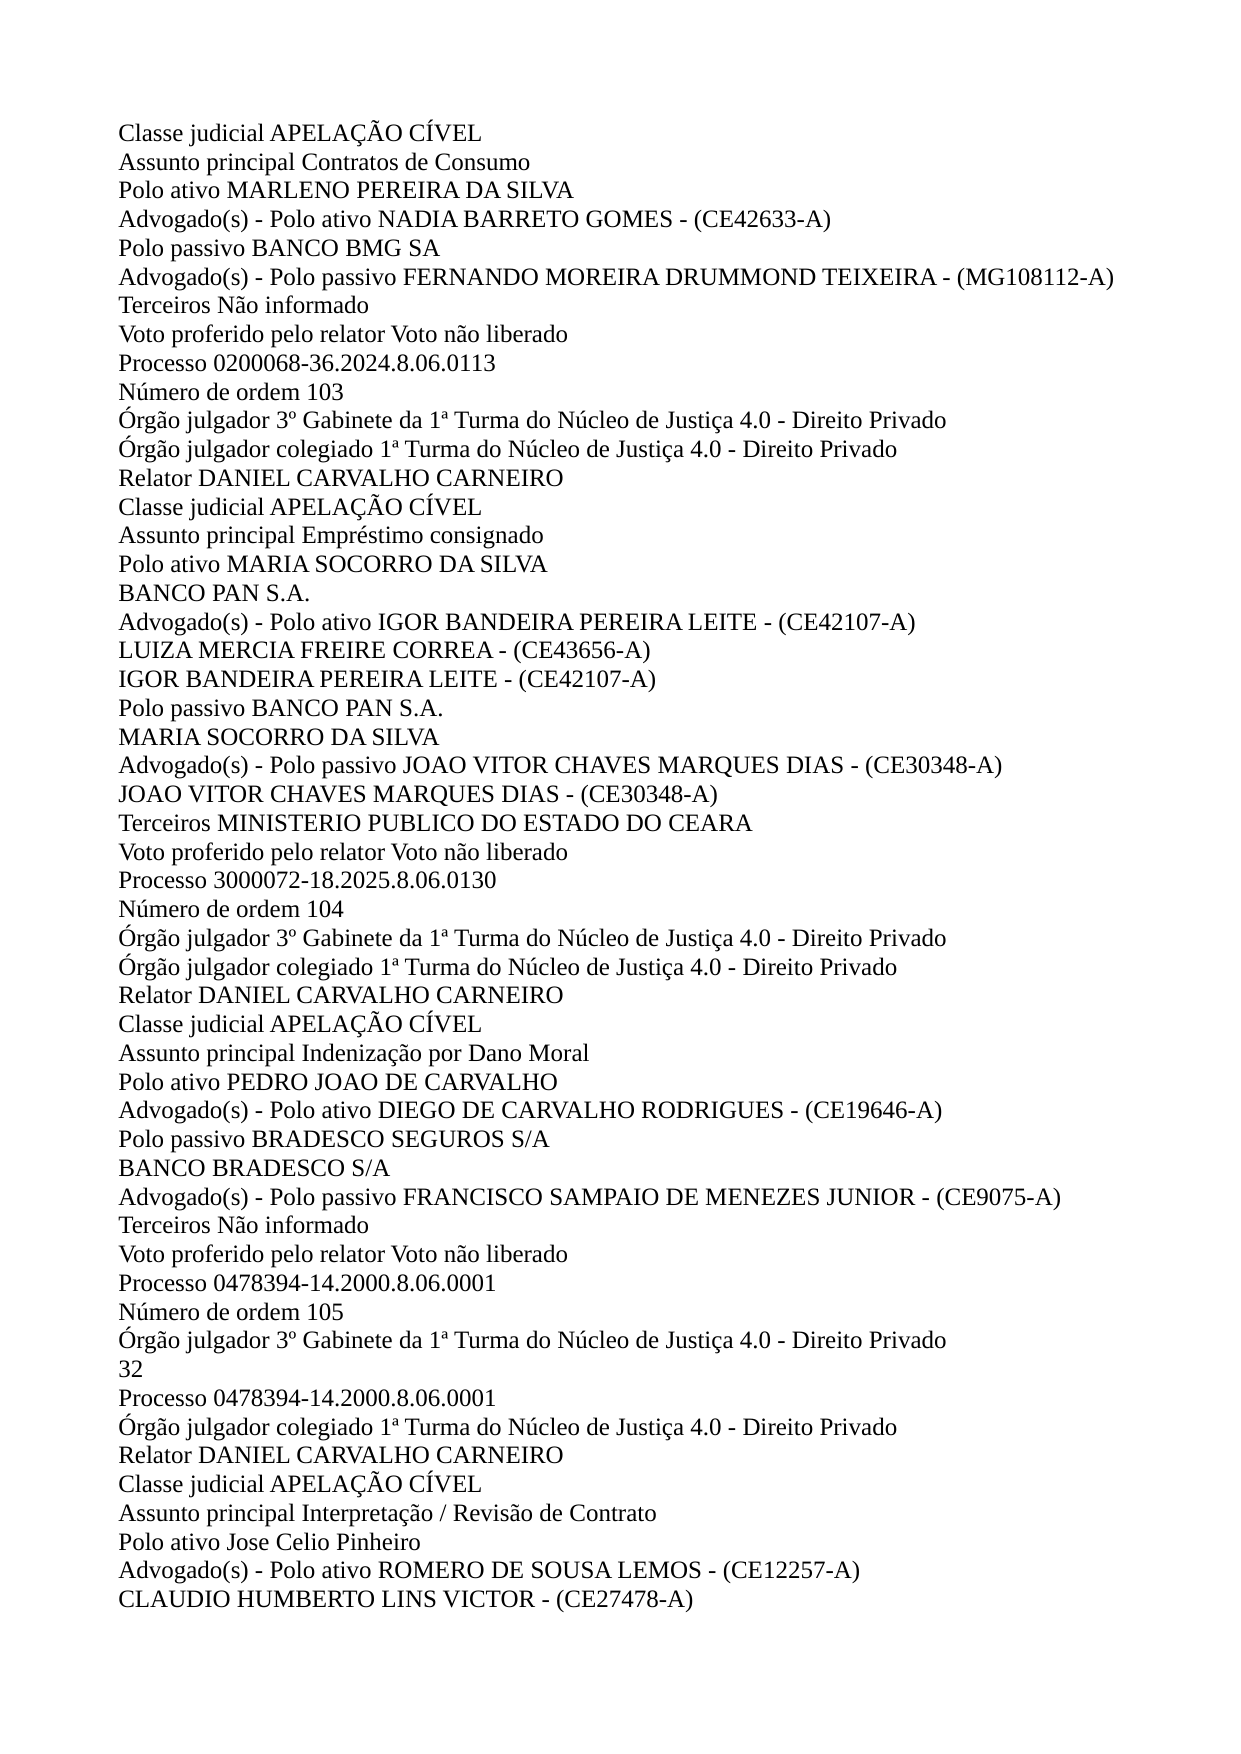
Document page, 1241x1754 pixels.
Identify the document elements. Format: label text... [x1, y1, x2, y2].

text Advogado(s) - Polo ativo IGOR BANDEIRA PEREIRA LEITE - (CE42107-A) [118, 607, 1122, 636]
text LUIZA MERCIA FREIRE CORREA - (CE43656-A) [118, 636, 1122, 664]
text Processo 3000072-18.2025.8.06.0130 [118, 866, 1122, 894]
text Processo 0478394-14.2000.8.06.0001 [118, 1383, 1122, 1412]
text Advogado(s) - Polo ativo NADIA BARRETO GOMES - (CE42633-A) [118, 204, 1122, 233]
text Advogado(s) - Polo ativo ROMERO DE SOUSA LEMOS - (CE12257-A) [118, 1556, 1122, 1584]
text Classe judicial APELAÇÃO CÍVEL [118, 1009, 1122, 1038]
text Assunto principal Indenização por Dano Moral [118, 1038, 1122, 1067]
text Processo 0478394-14.2000.8.06.0001 [118, 1268, 1122, 1297]
text Advogado(s) - Polo ativo DIEGO DE CARVALHO RODRIGUES - (CE19646-A) [118, 1096, 1122, 1124]
text MARIA SOCORRO DA SILVA [118, 722, 1122, 751]
text Terceiros Não informado [118, 1211, 1122, 1239]
text Órgão julgador 3º Gabinete da 1ª Turma do Núcleo de Justiça 4.0 - Direito Privado [118, 406, 1122, 434]
text Assunto principal Empréstimo consignado [118, 521, 1122, 549]
text Órgão julgador colegiado 1ª Turma do Núcleo de Justiça 4.0 - Direito Privado [118, 434, 1122, 463]
text Relator DANIEL CARVALHO CARNEIRO [118, 1441, 1122, 1469]
text CLAUDIO HUMBERTO LINS VICTOR - (CE27478-A) [118, 1584, 1122, 1613]
text Classe judicial APELAÇÃO CÍVEL [118, 1469, 1122, 1498]
text Advogado(s) - Polo passivo JOAO VITOR CHAVES MARQUES DIAS - (CE30348-A) [118, 751, 1122, 779]
text 32 [118, 1354, 1122, 1383]
text Classe judicial APELAÇÃO CÍVEL [118, 118, 1122, 147]
text Advogado(s) - Polo passivo FRANCISCO SAMPAIO DE MENEZES JUNIOR - (CE9075-A) [118, 1182, 1122, 1211]
text Polo ativo Jose Celio Pinheiro [118, 1527, 1122, 1556]
text Órgão julgador colegiado 1ª Turma do Núcleo de Justiça 4.0 - Direito Privado [118, 1412, 1122, 1441]
text Relator DANIEL CARVALHO CARNEIRO [118, 981, 1122, 1009]
text Classe judicial APELAÇÃO CÍVEL [118, 492, 1122, 521]
text Voto proferido pelo relator Voto não liberado [118, 837, 1122, 866]
text Órgão julgador 3º Gabinete da 1ª Turma do Núcleo de Justiça 4.0 - Direito Privado [118, 1326, 1122, 1354]
text BANCO BRADESCO S/A [118, 1153, 1122, 1182]
text Assunto principal Interpretação / Revisão de Contrato [118, 1498, 1122, 1527]
text Número de ordem 103 [118, 377, 1122, 406]
text Polo ativo MARLENO PEREIRA DA SILVA [118, 176, 1122, 204]
text Polo passivo BRADESCO SEGUROS S/A [118, 1124, 1122, 1153]
text Terceiros Não informado [118, 291, 1122, 319]
text Advogado(s) - Polo passivo FERNANDO MOREIRA DRUMMOND TEIXEIRA - (MG108112-A) [118, 262, 1122, 291]
text BANCO PAN S.A. [118, 578, 1122, 607]
text Assunto principal Contratos de Consumo [118, 147, 1122, 176]
text Órgão julgador colegiado 1ª Turma do Núcleo de Justiça 4.0 - Direito Privado [118, 952, 1122, 981]
text Polo passivo BANCO PAN S.A. [118, 693, 1122, 722]
text Polo passivo BANCO BMG SA [118, 233, 1122, 262]
text Polo ativo MARIA SOCORRO DA SILVA [118, 549, 1122, 578]
text JOAO VITOR CHAVES MARQUES DIAS - (CE30348-A) [118, 779, 1122, 808]
text Polo ativo PEDRO JOAO DE CARVALHO [118, 1067, 1122, 1096]
text Voto proferido pelo relator Voto não liberado [118, 319, 1122, 348]
text Voto proferido pelo relator Voto não liberado [118, 1239, 1122, 1268]
text Relator DANIEL CARVALHO CARNEIRO [118, 463, 1122, 492]
text Órgão julgador 3º Gabinete da 1ª Turma do Núcleo de Justiça 4.0 - Direito Privado [118, 923, 1122, 952]
text Número de ordem 104 [118, 894, 1122, 923]
text IGOR BANDEIRA PEREIRA LEITE - (CE42107-A) [118, 664, 1122, 693]
text Número de ordem 105 [118, 1297, 1122, 1326]
text Processo 0200068-36.2024.8.06.0113 [118, 348, 1122, 377]
text Terceiros MINISTERIO PUBLICO DO ESTADO DO CEARA [118, 808, 1122, 837]
